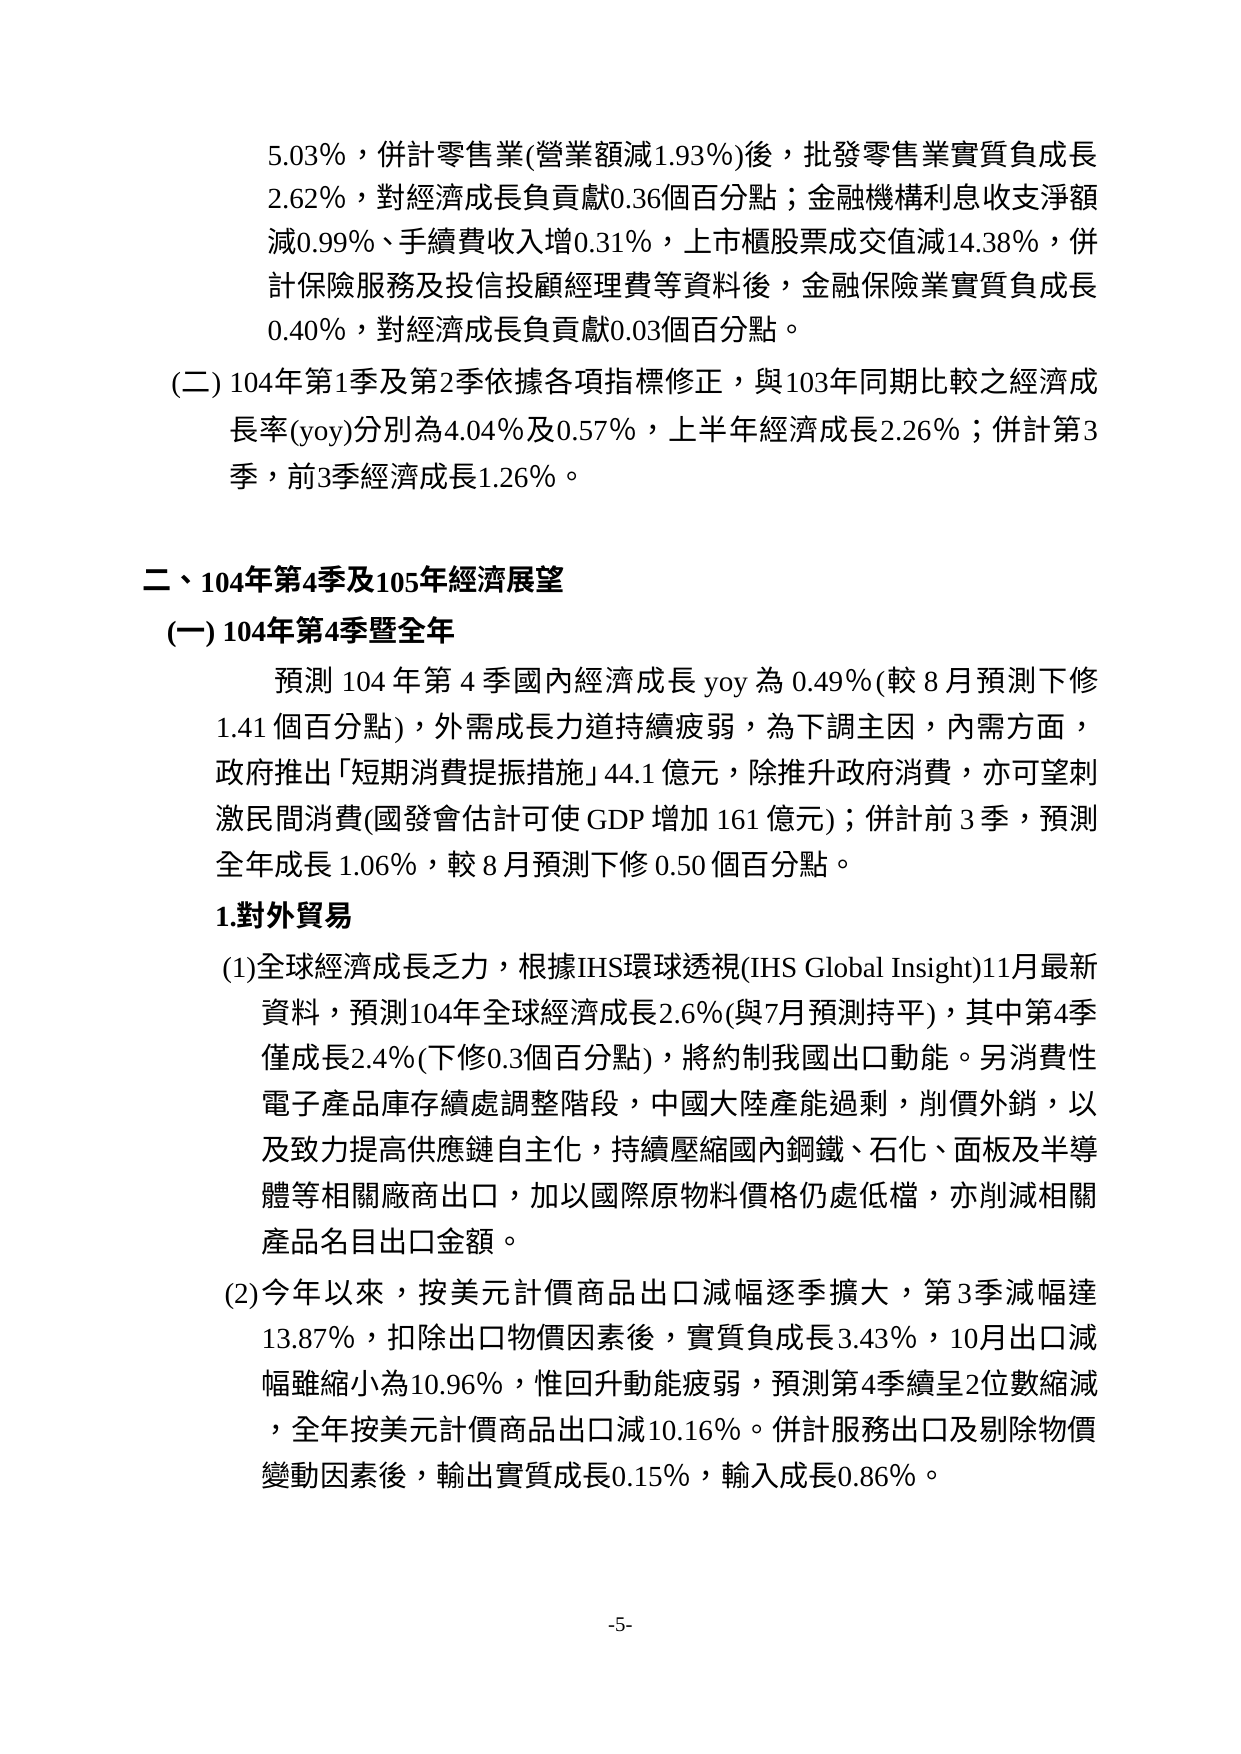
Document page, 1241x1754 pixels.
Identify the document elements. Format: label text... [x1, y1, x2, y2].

text (一) 104年第4季暨全年 [167, 604, 1098, 650]
text (2)今年以來，按美元計價商品出口減幅逐季擴大，第3季減幅達13.87％，扣除出口物價因素後，實質負成長3.43％，10月出口減幅雖縮小為10.96％，惟回升動能疲弱，預測第4季續呈2位數縮減，全年按美元計價商品出口減10.16％。併計服務出口及剔除物價變動因素後，輸出實質成長0.15％，輸入成長0.86％。 [215, 1266, 1098, 1495]
text 預測104年第4季國內經濟成長yoy為0.49％(較8月預測下修1.41個百分點)，外需成長力道持續疲弱，為下調主因，內需方面，政府推出「短期消費提振措施」44.1億元，除推升政府消費，亦可望刺激民間消費(國發會估計可使GDP增加161億元)；併計前3季，預測全年成長1.06％，較8月預測下修0.50個百分點。 [216, 655, 1098, 884]
text (二) 104年第1季及第2季依據各項指標修正，與103年同期比較之經濟成長率(yoy)分別為4.04％及0.57％，上半年經濟成長2.26％；併計第3季，前3季經濟成長1.26％。 [171, 354, 1098, 497]
text (1)全球經濟成長乏力，根據IHS環球透視(IHS Global Insight)11月最新資料，預測104年全球經濟成長2.6％(與7月預測持平)，其中第4季僅成長2.4％(下修0.3個百分點)，將約制我國出口動能。另消費性電子產品庫存續處調整階段，中國大陸產能過剩，削價外銷，以及致力提高供應鏈自主化，持續壓縮國內鋼鐵、石化、面板及半導體等相關廠商出口，加以國際原物料價格仍處低檔，亦削減相關產品名目出口金額。 [215, 940, 1098, 1261]
text 二、104年第4季及105年經濟展望 [142, 553, 1098, 599]
text 5.03％，併計零售業(營業額減1.93％)後，批發零售業實質負成長2.62％，對經濟成長負貢獻0.36個百分點；金融機構利息收支淨額減0.99％、手續費收入增0.31％，上市櫃股票成交值減14.38％，併計保險服務及投信投顧經理費等資料後，金融保險業實質負成長0.40％，對經濟成長負貢獻0.03個百分點。 [232, 130, 1098, 349]
text 1.對外貿易 [215, 889, 1098, 935]
